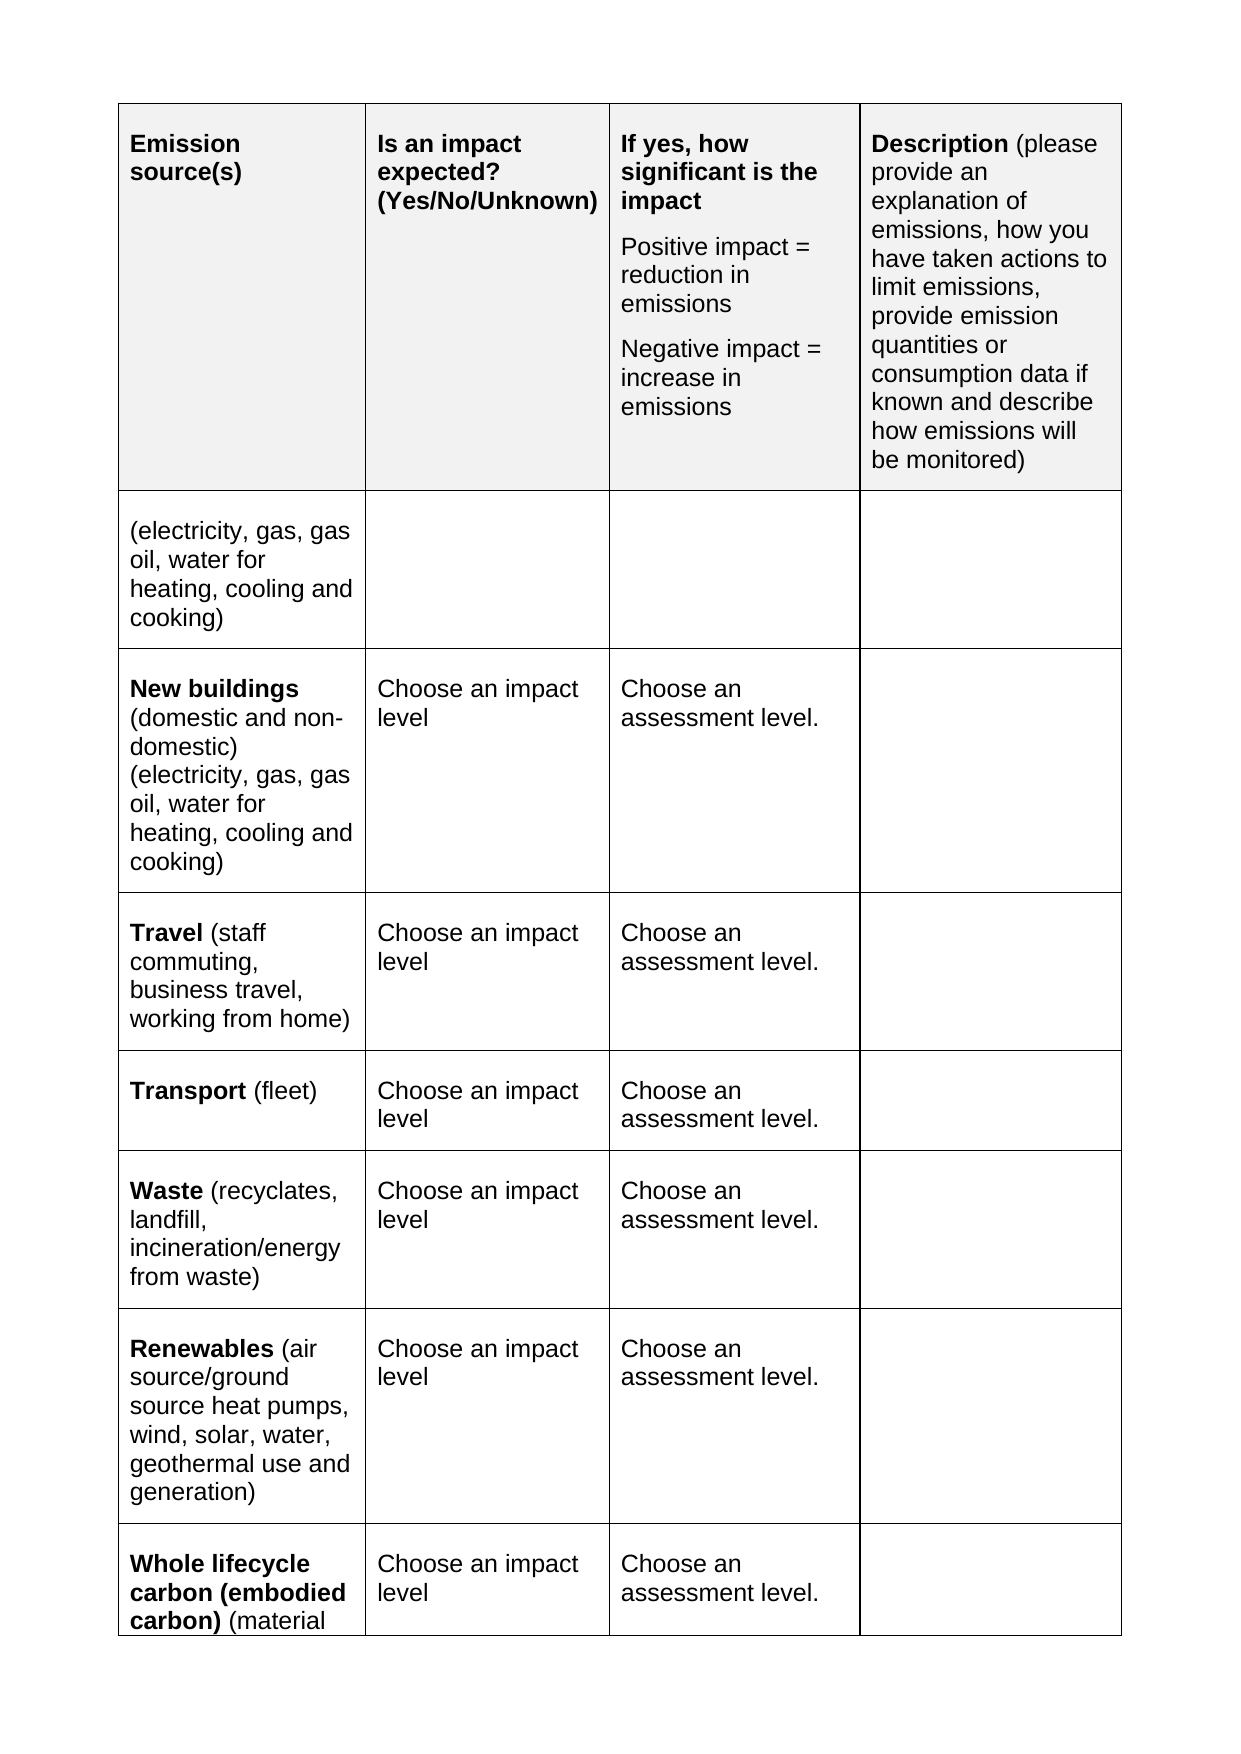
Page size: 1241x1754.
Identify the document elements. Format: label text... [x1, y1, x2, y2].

table_cell [861, 1051, 1121, 1150]
table_cell Waste (recyclates, landfill, incineration/energy from waste) [119, 1151, 365, 1308]
table_cell [861, 491, 1121, 648]
table_cell Choose an impact level [366, 491, 609, 648]
table_header Is an impact expected? (Yes/No/Unknown) [366, 104, 609, 490]
table_cell Choose an impact level [366, 893, 609, 1050]
table_cell (electricity, gas, gas oil, water for heating, cooling and cooking) [119, 491, 365, 648]
table_header If yes, how significant is the impact Positive impact = reduction in emissions Negative impact = increase in emissions [610, 104, 859, 490]
table_cell Choose an impact level [366, 1309, 609, 1523]
table_cell Choose an impact level [366, 649, 609, 892]
table_cell Choose an impact level [366, 1051, 609, 1150]
table_cell Travel (staff commuting, business travel, working from home) [119, 893, 365, 1050]
table_cell Choose an impact level [366, 1151, 609, 1308]
table_header Emission source(s) [119, 104, 365, 490]
table_cell Renewables (air source/ground source heat pumps, wind, solar, water, geothermal use and generation) [119, 1309, 365, 1523]
table_cell [861, 649, 1121, 892]
table_cell [861, 1524, 1121, 1635]
table_cell [861, 893, 1121, 1050]
table_cell Choose an assessment level. [610, 1524, 859, 1635]
table_cell Choose an assessment level. [610, 1151, 859, 1308]
table_cell Choose an assessment level. [610, 649, 859, 892]
table_cell Choose an impact level [366, 1524, 609, 1635]
table_cell [861, 1309, 1121, 1523]
table_cell Choose an assessment level. [610, 491, 859, 648]
table_cell New buildings (domestic and non-domestic) (electricity, gas, gas oil, water for heating, cooling and cooking) [119, 649, 365, 892]
table_cell Transport (fleet) [119, 1051, 365, 1150]
table_cell Choose an assessment level. [610, 1051, 859, 1150]
table_header Description (please provide an explanation of emissions, how you have taken actions to limit emissions, provide emission quantities or consumption data if known and describe how emissions will be monitored) [861, 104, 1121, 490]
table_cell [861, 1151, 1121, 1308]
table_cell Choose an assessment level. [610, 1309, 859, 1523]
table_cell Whole lifecycle carbon (embodied carbon) (material [119, 1524, 365, 1635]
table_cell Choose an assessment level. [610, 893, 859, 1050]
